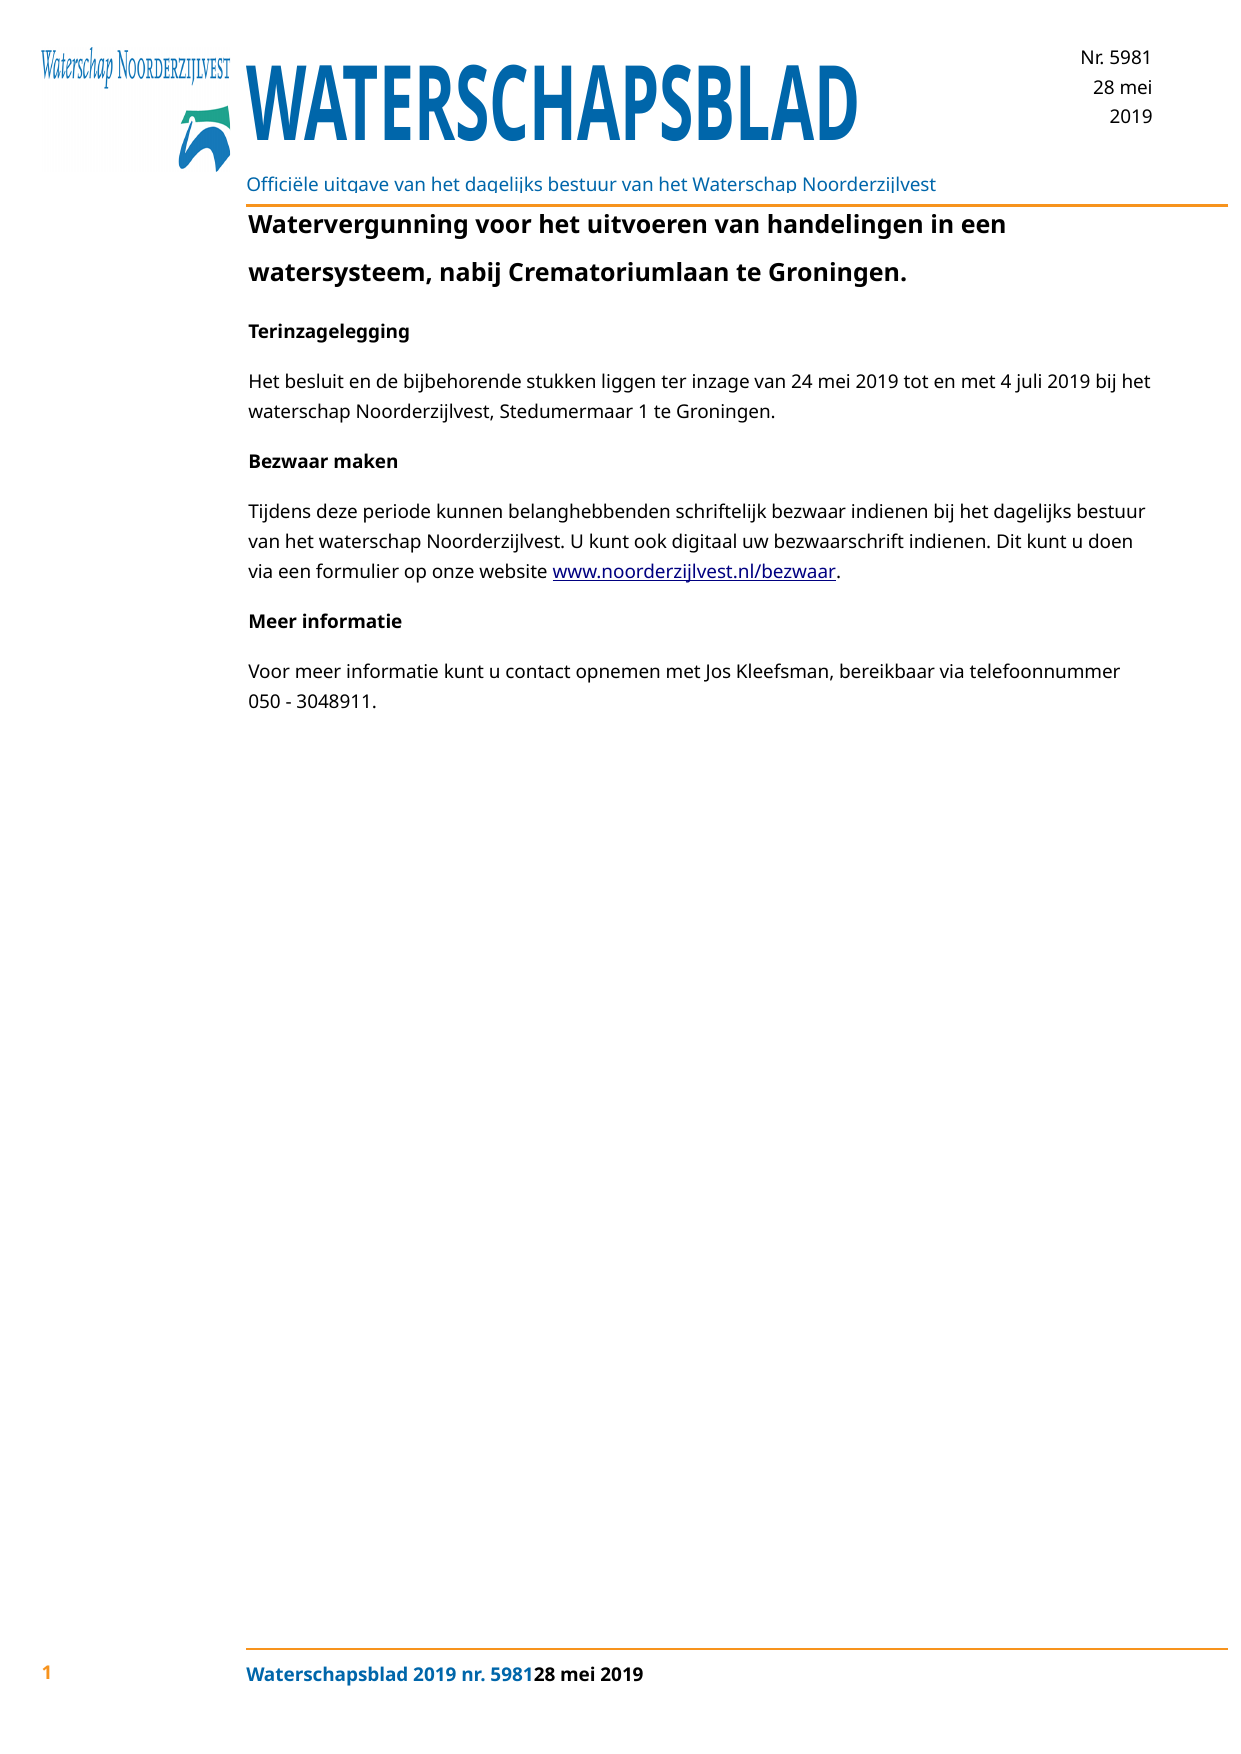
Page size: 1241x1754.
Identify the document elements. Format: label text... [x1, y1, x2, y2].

text Meer informatie [248, 608, 1152, 634]
picture [41, 47, 231, 172]
text Voor meer informatie kunt u contact opnemen met Jos Kleefsman, bereikbaar via telefoonnummer 050 - 3048911. [248, 659, 1152, 714]
text Bezwaar maken [248, 448, 1152, 474]
text Het besluit en de bijbehorende stukken liggen ter inzage van 24 mei 2019 tot en met 4 juli 2019 bij het waterschap Noorderzijlvest, Stedumermaar 1 te Groningen. [248, 368, 1152, 424]
text Watervergunning voor het uitvoeren van handelingen in een watersysteem, nabij Crematoriumlaan te Groningen. [248, 207, 1152, 288]
text Tijdens deze periode kunnen belanghebbenden schriftelijk bezwaar indienen bij het dagelijks bestuur van het waterschap Noorderzijlvest. U kunt ook digitaal uw bezwaarschrift indienen. Dit kunt u doen via een formulier op onze website www.noorderzijlvest.nl/bezwaar. [248, 499, 1152, 584]
text Terinzagelegging [248, 318, 1152, 344]
